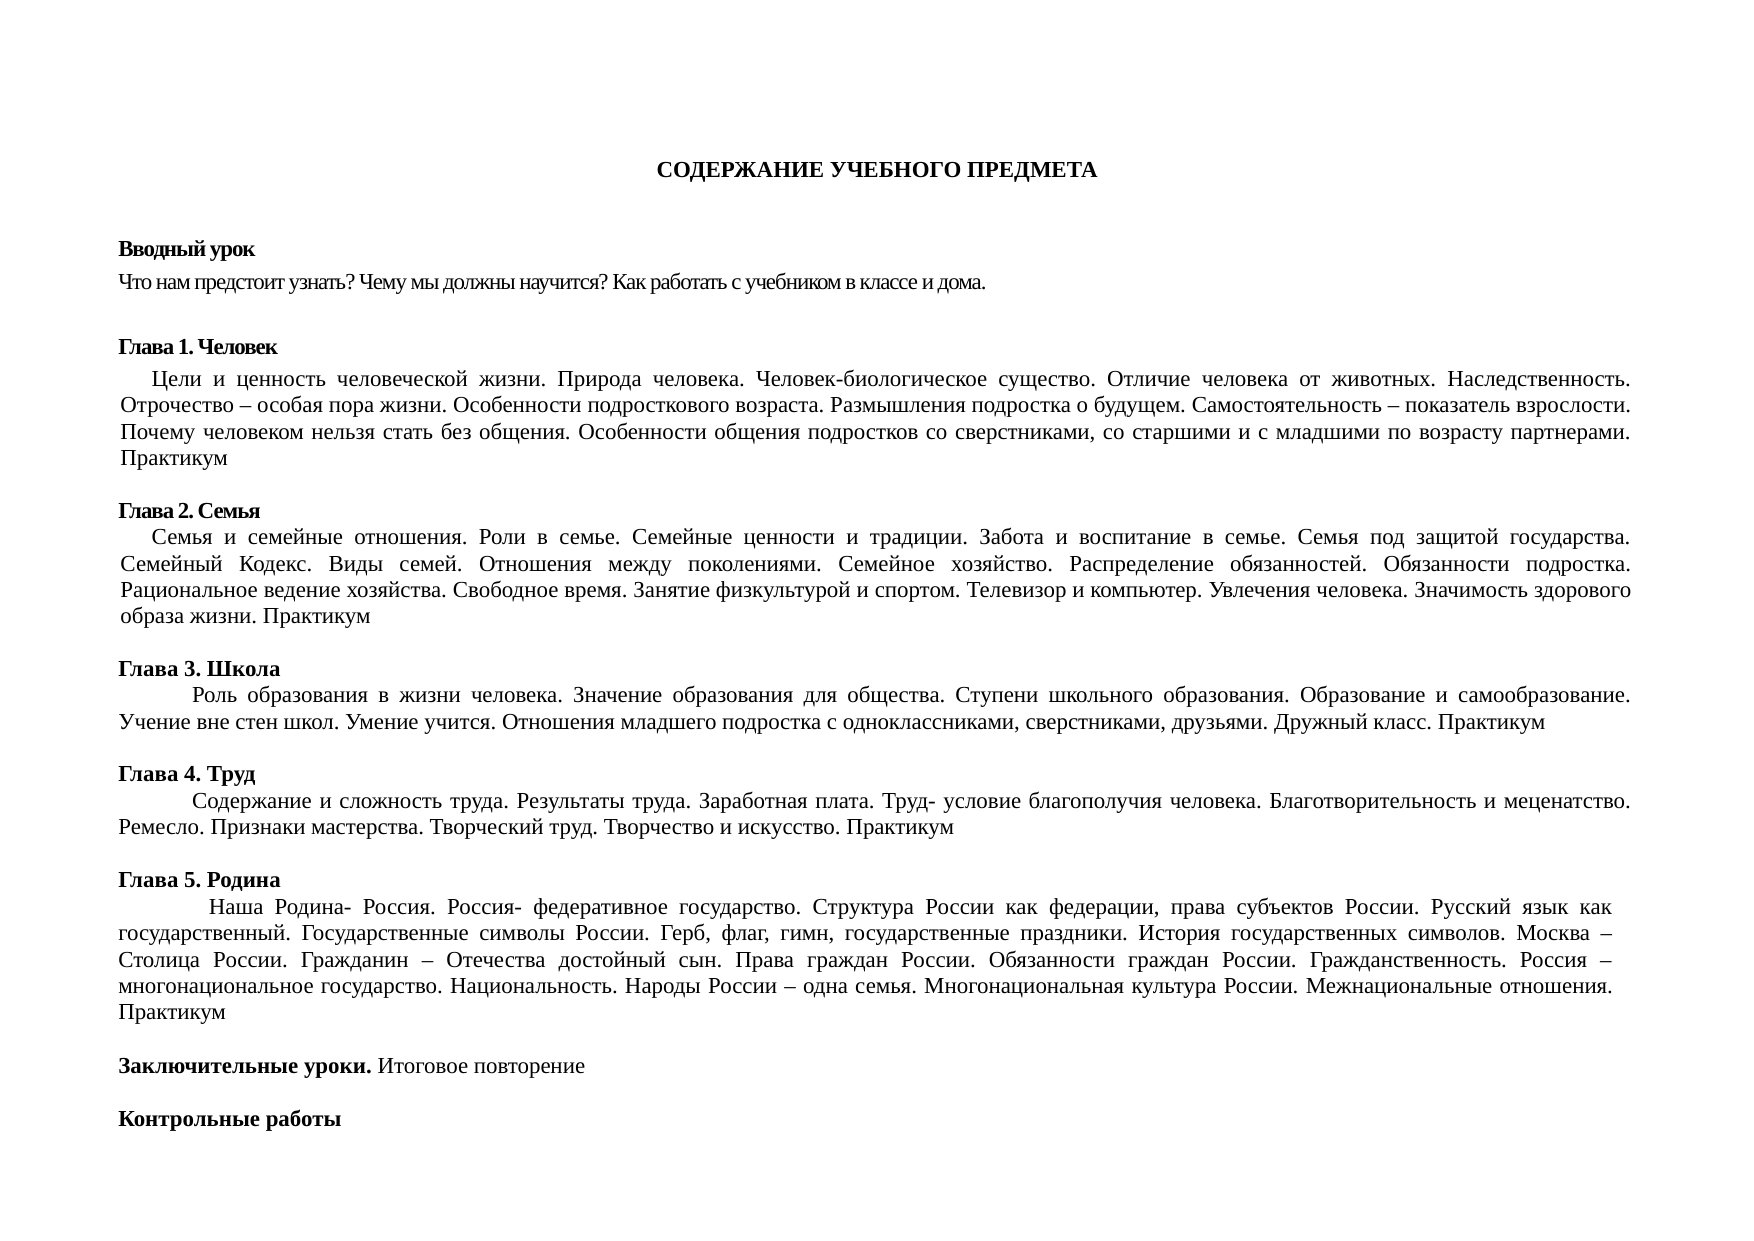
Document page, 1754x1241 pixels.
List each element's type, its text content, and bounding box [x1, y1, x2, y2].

text Содержание учебного ПРЕДМЕТА [118, 156, 1636, 182]
text Контрольные работы [118, 1105, 1615, 1131]
text Содержание и сложность труда. Результаты труда. Заработная плата. Труд- условие благополучия человека. Благотворительность и меценатство. Ремесло. Признаки мастерства. Творческий труд. Творчество и искусство. Практикум [118, 787, 1634, 839]
text Семья и семейные отношения. Роли в семье. Семейные ценности и традиции. Забота и воспитание в семье. Семья под защитой государства. Семейный Кодекс. Виды семей. Отношения между поколениями. Семейное хозяйство. Распределение обязанностей. Обязанности подростка. Рациональное ведение хозяйства. Свободное время. Занятие физкультурой и спортом. Телевизор и компьютер. Увлечения человека. Значимость здорового образа жизни. Практикум [120, 523, 1634, 629]
text Глава 4. Труд [118, 761, 1634, 787]
text Глава 5. Родина [118, 866, 1615, 893]
text Цели и ценность человеческой жизни. Природа человека. Человек-биологическое существо. Отличие человека от животных. Наследственность. Отрочество – особая пора жизни. Особенности подросткового возраста. Размышления подростка о будущем. Самостоятельность – показатель взрослости. Почему человеком нельзя стать без общения. Особенности общения подростков со сверстниками, со старшими и с младшими по возрасту партнерами. Практикум [120, 365, 1634, 471]
text Заключительные уроки. Итоговое повторение [118, 1052, 1615, 1078]
text Глава 1. Человек [118, 333, 1636, 359]
text Что нам предстоит узнать? Чему мы должны научится? Как работать с учебником в классе и дома. [118, 268, 1636, 294]
text Роль образования в жизни человека. Значение образования для общества. Ступени школьного образования. Образование и самообразование. Учение вне стен школ. Умение учится. Отношения младшего подростка с одноклассниками, сверстниками, друзьями. Дружный класс. Практикум [118, 681, 1634, 734]
text Глава 3. Школа [118, 655, 1634, 681]
text Глава 2. Семья [118, 497, 1636, 523]
text Вводный урок [118, 235, 1636, 262]
text Наша Родина- Россия. Россия- федеративное государство. Структура России как федерации, права субъектов России. Русский язык как государственный. Государственные символы России. Герб, флаг, гимн, государственные праздники. История государственных символов. Москва – Столица России. Гражданин – Отечества достойный сын. Права граждан России. Обязанности граждан России. Гражданственность. Россия – многонациональное государство. Национальность. Народы России – одна семья. Многонациональная культура России. Межнациональные отношения. Практикум [118, 893, 1615, 1025]
